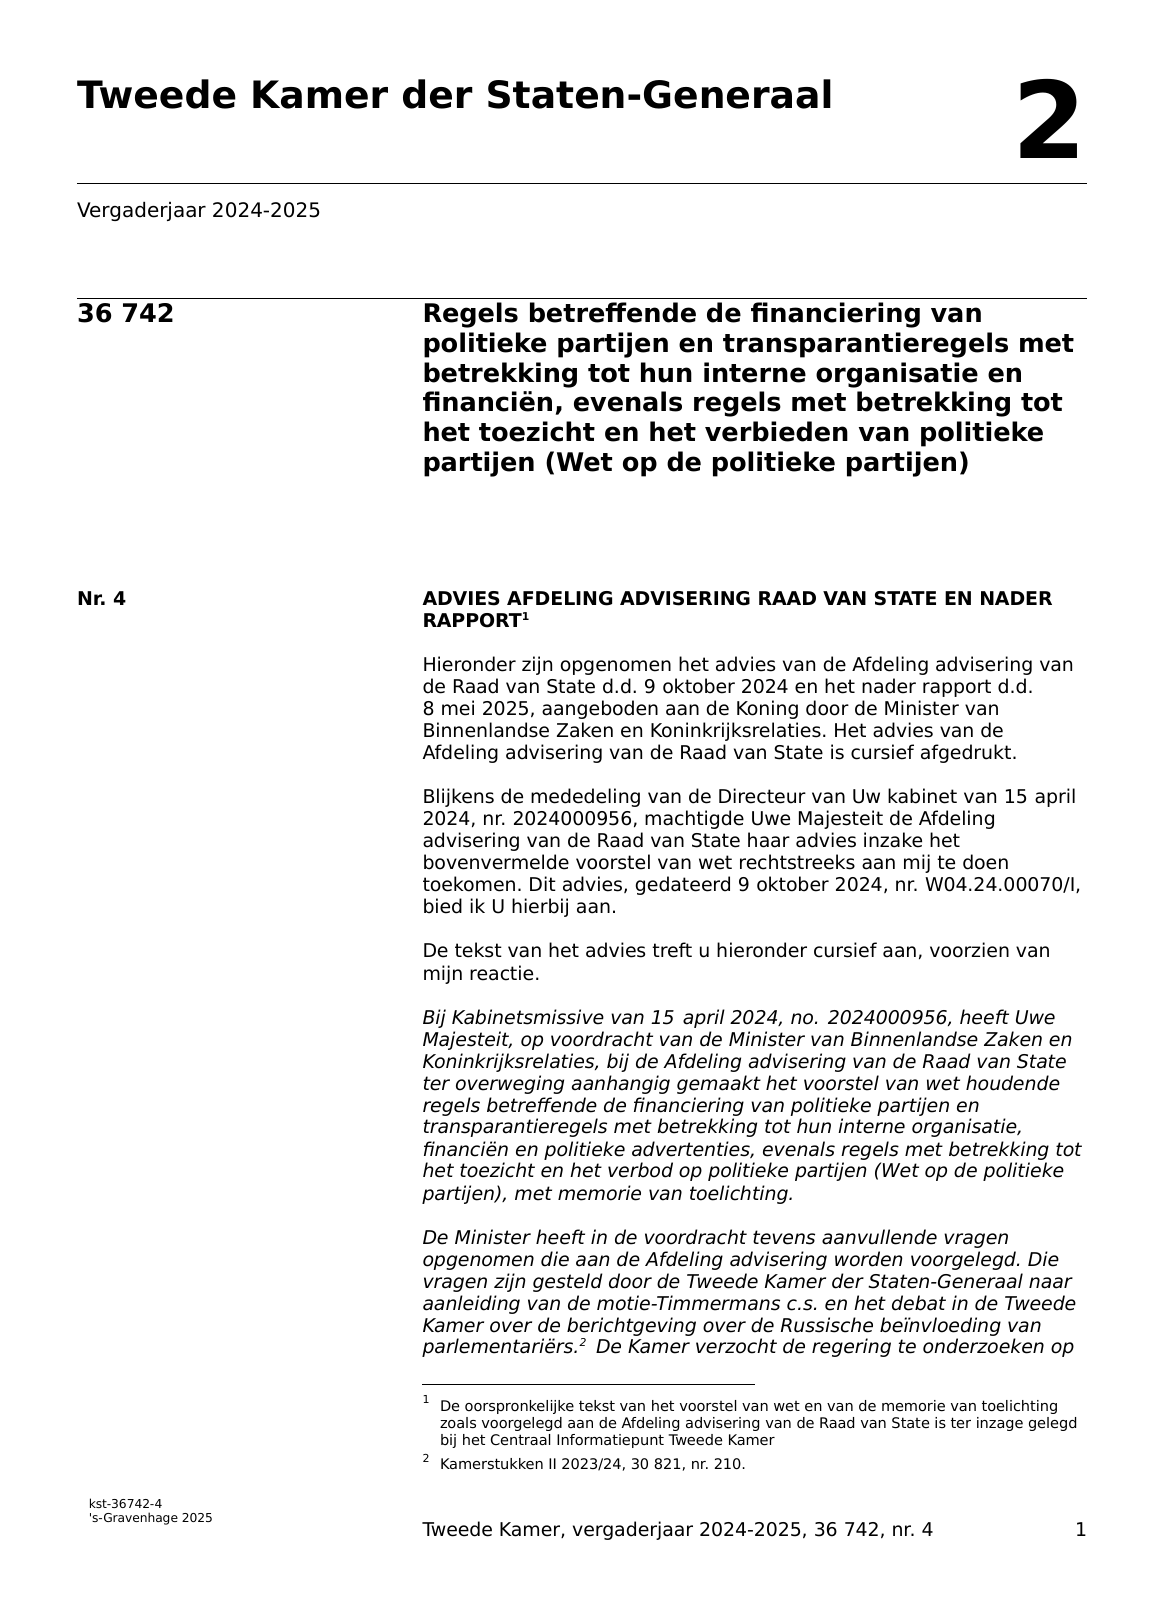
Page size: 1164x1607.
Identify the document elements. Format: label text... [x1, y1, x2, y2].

text Hieronder zijn opgenomen het advies van de Afdeling advisering van de Raad van State d.d. 9 oktober 2024 en het nader rapport d.d. 8 mei 2025, aangeboden aan de Koning door de Minister van Binnenlandse Zaken en Koninkrijksrelaties. Het advies van de Afdeling advisering van de Raad van State is cursief afgedrukt. [422, 654, 1087, 764]
table_header Tweede Kamer der Staten-Generaal [77, 59, 886, 183]
subtitle Nr. 4 ADVIES AFDELING ADVISERING RAAD VAN STATE EN NADER RAPPORT [77, 588, 1087, 632]
text De oorspronkelijke tekst van het voorstel van wet en van de memorie van toelichting zoals voorgelegd aan de Afdeling advisering van de Raad van State is ter inzage gelegd bij het Centraal Informatiepunt Tweede Kamer [422, 1393, 1087, 1449]
text 's-Gravenhage 2025 [88, 1511, 323, 1525]
subtitle 36 742 Regels betreffende de financiering van politieke partijen en transparantieregels met betrekking tot hun interne organisatie en financiën, evenals regels met betrekking tot het toezicht en het verbieden van politieke partijen (Wet op de politieke partijen) [77, 299, 1087, 477]
text Bij Kabinetsmissive van 15 april 2024, no. 2024000956, heeft Uwe Majesteit, op voordracht van de Minister van Binnenlandse Zaken en Koninkrijksrelaties, bij de Afdeling advisering van de Raad van State ter overweging aanhangig gemaakt het voorstel van wet houdende regels betreffende de financiering van politieke partijen en transparantieregels met betrekking tot hun interne organisatie, financiën en politieke advertenties, evenals regels met betrekking tot het toezicht en het verbod op politieke partijen (Wet op de politieke partijen), met memorie van toelichting. [422, 1007, 1087, 1204]
table_cell Vergaderjaar 2024-2025 [77, 184, 1087, 298]
text kst-36742-4 [88, 1497, 323, 1511]
text De tekst van het advies treft u hieronder cursief aan, voorzien van mijn reactie. [422, 940, 1087, 984]
text Blijkens de mededeling van de Directeur van Uw kabinet van 15 april 2024, nr. 2024000956, machtigde Uwe Majesteit de Afdeling advisering van de Raad van State haar advies inzake het bovenvermelde voorstel van wet rechtstreeks aan mij te doen toekomen. Dit advies, gedateerd 9 oktober 2024, nr. W04.24.00070/I, bied ik U hierbij aan. [422, 786, 1087, 918]
text De Minister heeft in de voordracht tevens aanvullende vragen opgenomen die aan de Afdeling advisering worden voorgelegd. Die vragen zijn gesteld door de Tweede Kamer der Staten-Generaal naar aanleiding van de motie-Timmermans c.s. en het debat in de Tweede Kamer over de berichtgeving over de Russische beïnvloeding van parlementariërs. De Kamer verzocht de regering te onderzoeken op [422, 1227, 1087, 1358]
table_header 2 [886, 59, 1087, 183]
text Kamerstukken II 2023/24, 30 821, nr. 210. [422, 1452, 1087, 1474]
